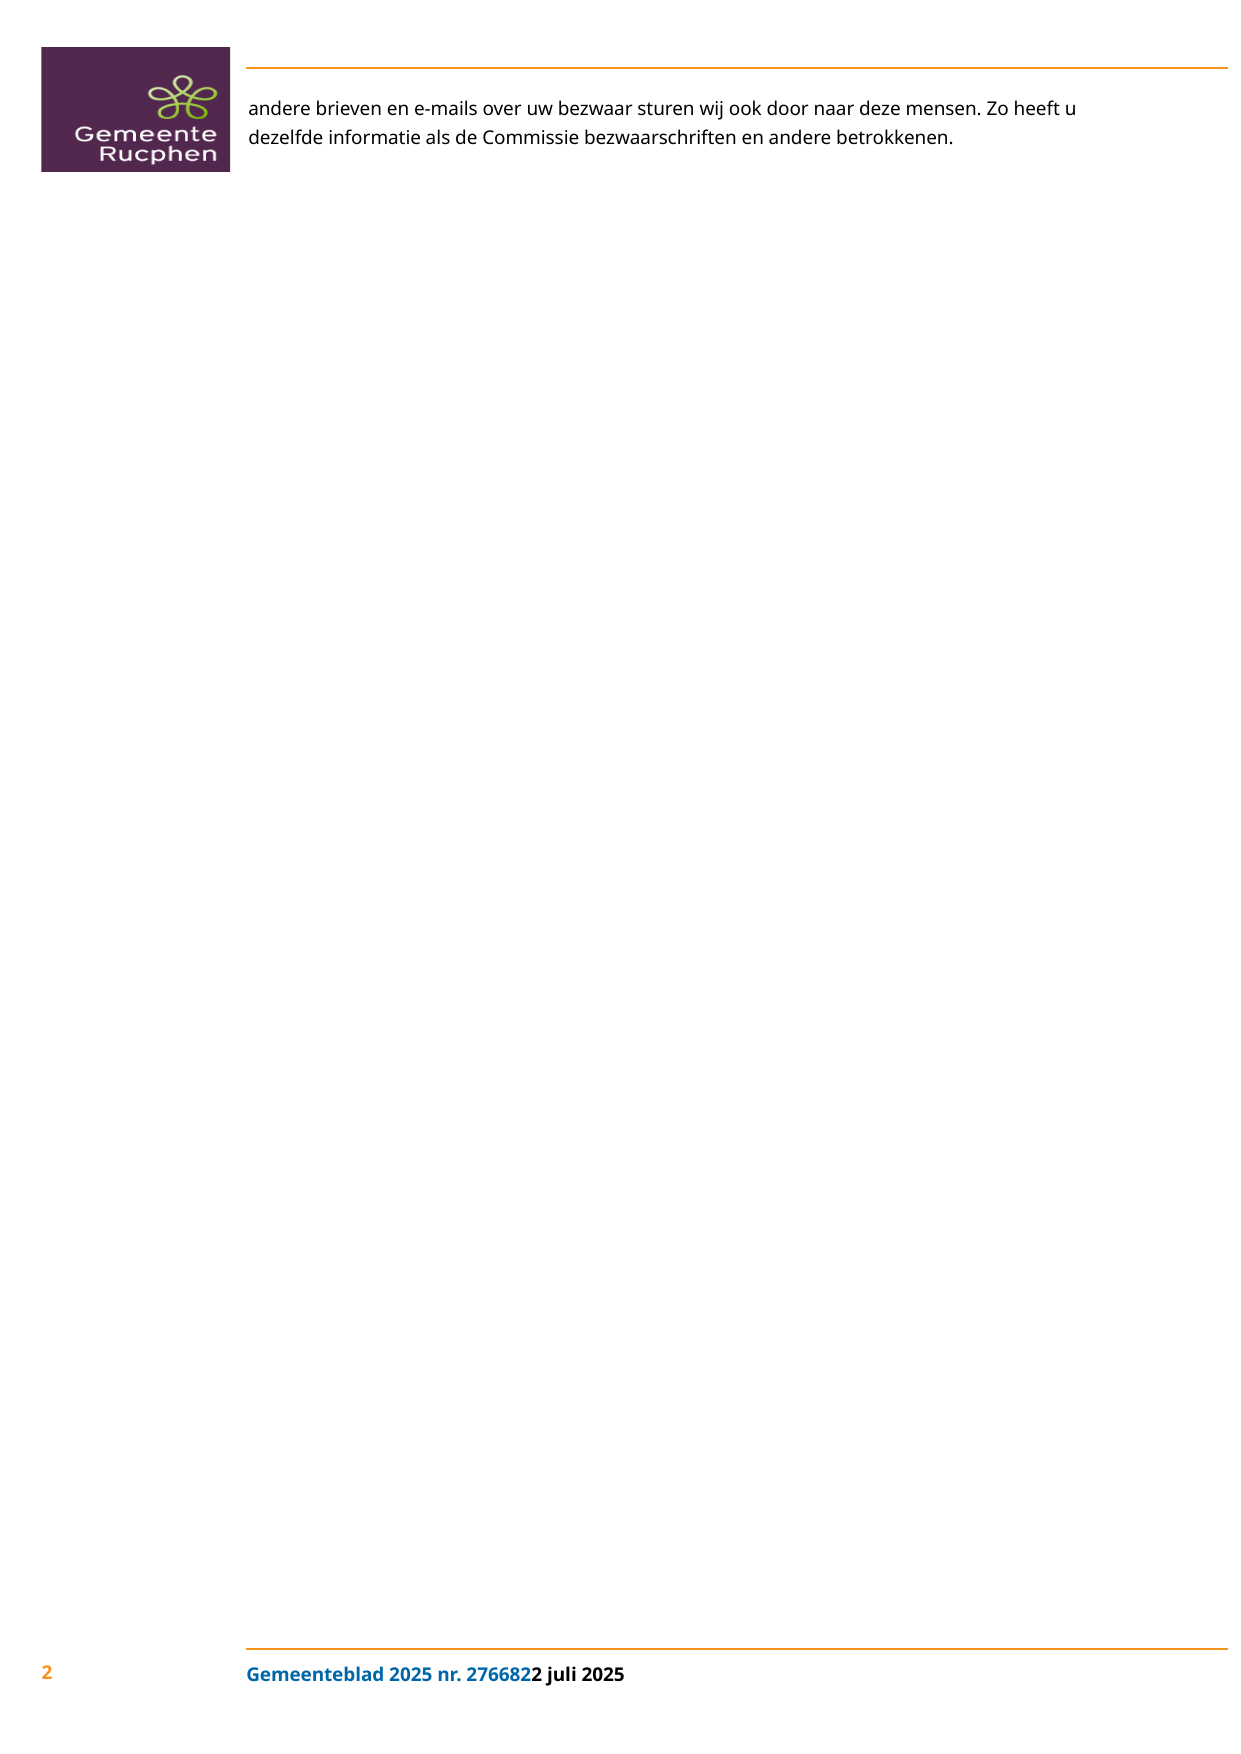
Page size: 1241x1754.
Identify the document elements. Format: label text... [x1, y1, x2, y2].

picture [41, 47, 231, 172]
text andere brieven en e-mails over uw bezwaar sturen wij ook door naar deze mensen. Zo heeft u dezelfde informatie als de Commissie bezwaarschriften en andere betrokkenen. [248, 95, 1152, 150]
